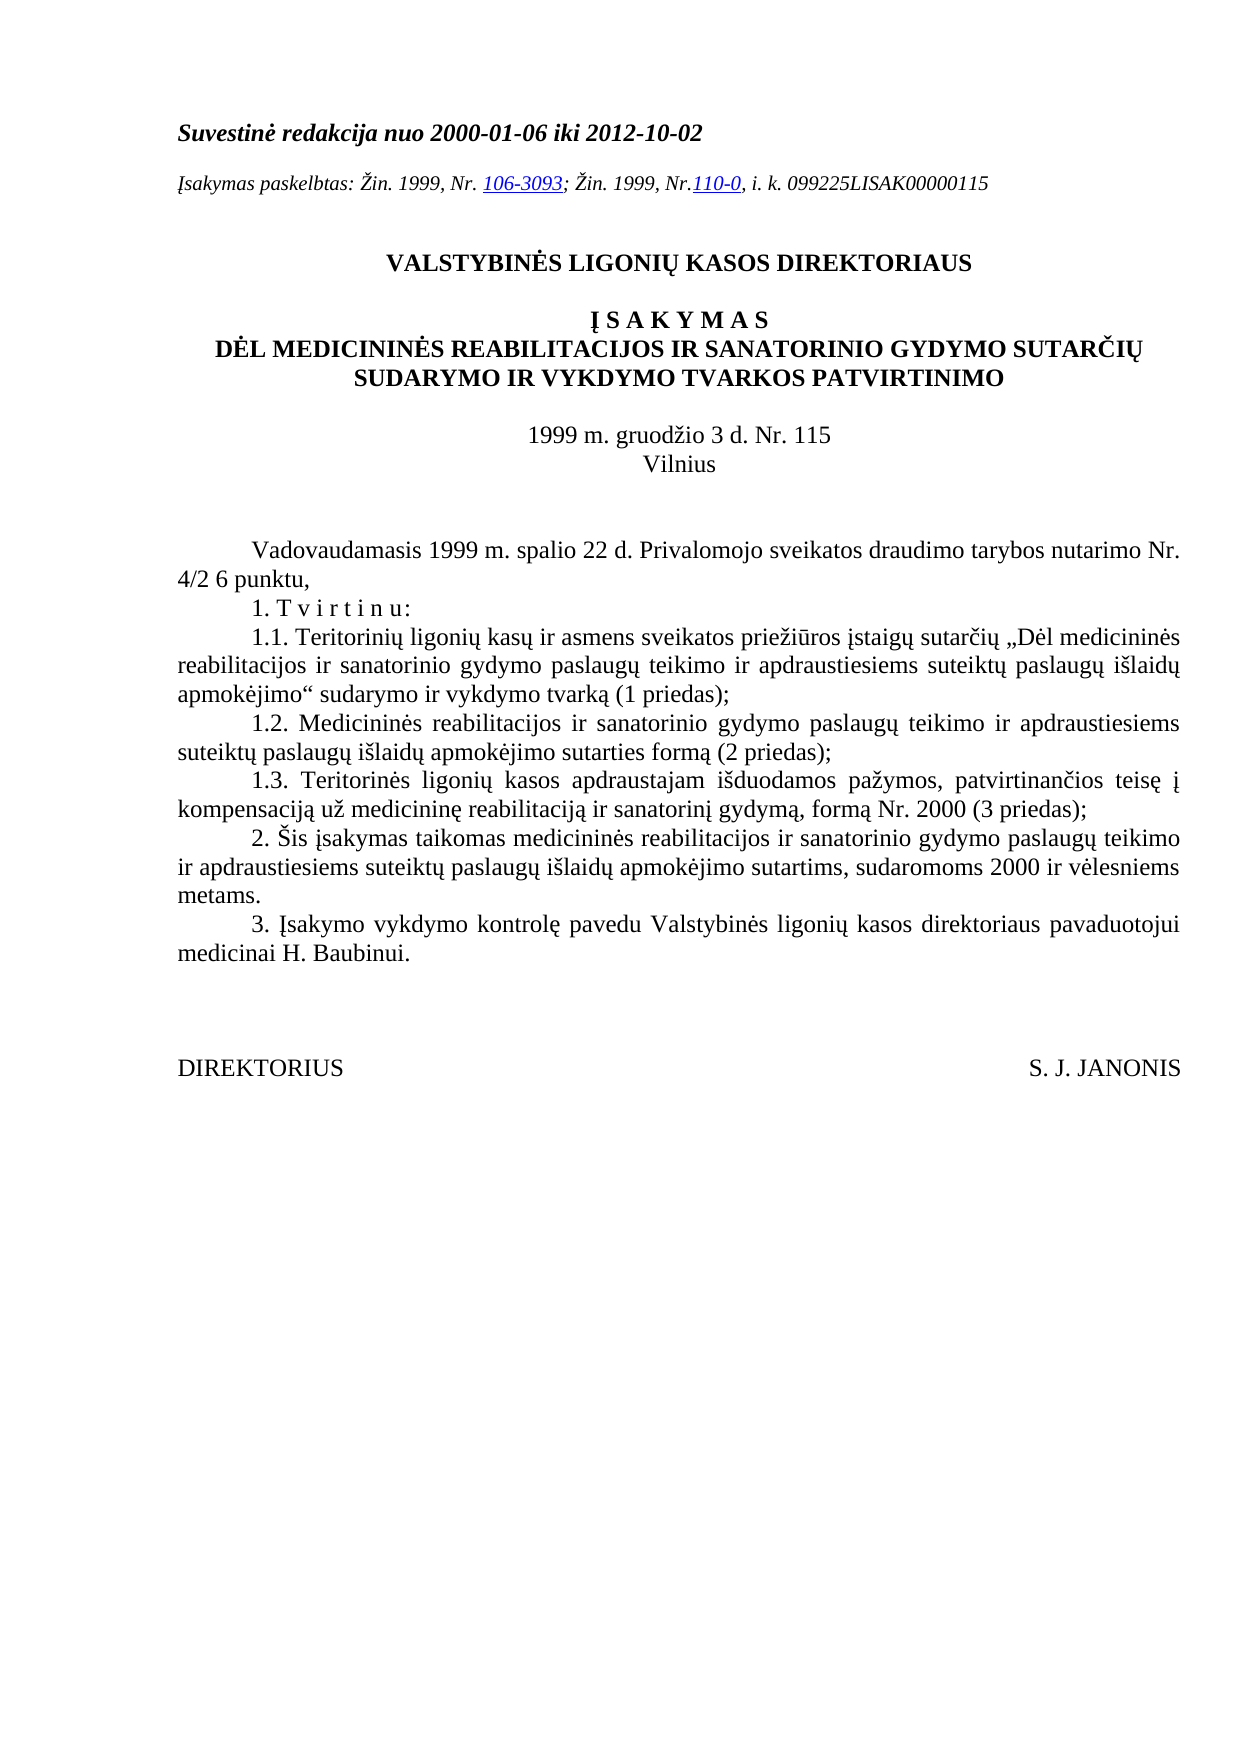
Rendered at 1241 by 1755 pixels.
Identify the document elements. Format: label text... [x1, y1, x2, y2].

text Vilnius [177, 449, 1181, 478]
text Vadovaudamasis 1999 m. spalio 22 d. Privalomojo sveikatos draudimo tarybos nutarimo Nr. 4/2 6 punktu, [177, 535, 1181, 593]
text Suvestinė redakcija nuo 2000-01-06 iki 2012-10-02 [177, 118, 1181, 147]
text 1. Tvirtinu: [177, 593, 1181, 622]
text 3. Įsakymo vykdymo kontrolę pavedu Valstybinės ligonių kasos direktoriaus pavaduotojui medicinai H. Baubinui. [177, 909, 1181, 967]
text Į S A K Y M A S [177, 305, 1181, 334]
text 1999 m. gruodžio 3 d. Nr. 115 [177, 420, 1181, 449]
text VALSTYBINĖS LIGONIŲ KASOS DIREKTORIAUS [177, 248, 1181, 277]
text DĖL MEDICININĖS REABILITACIJOS IR SANATORINIO GYDYMO SUTARČIŲ SUDARYMO IR VYKDYMO TVARKOS PATVIRTINIMO [177, 334, 1181, 392]
text 1.1. Teritorinių ligonių kasų ir asmens sveikatos priežiūros įstaigų sutarčių „Dėl medicininės reabilitacijos ir sanatorinio gydymo paslaugų teikimo ir apdraustiesiems suteiktų paslaugų išlaidų apmokėjimo“ sudarymo ir vykdymo tvarką (1 priedas); [177, 622, 1181, 708]
text DIREKTORIUS S. J. JANONIS [177, 1053, 1181, 1082]
text 1.3. Teritorinės ligonių kasos apdraustajam išduodamos pažymos, patvirtinančios teisę į kompensaciją už medicininę reabilitaciją ir sanatorinį gydymą, formą Nr. 2000 (3 priedas); [177, 765, 1181, 823]
text 2. Šis įsakymas taikomas medicininės reabilitacijos ir sanatorinio gydymo paslaugų teikimo ir apdraustiesiems suteiktų paslaugų išlaidų apmokėjimo sutartims, sudaromoms 2000 ir vėlesniems metams. [177, 823, 1181, 909]
text 1.2. Medicininės reabilitacijos ir sanatorinio gydymo paslaugų teikimo ir apdraustiesiems suteiktų paslaugų išlaidų apmokėjimo sutarties formą (2 priedas); [177, 708, 1181, 765]
text Įsakymas paskelbtas: Žin. 1999, Nr. 106-3093; Žin. 1999, Nr.110-0, i. k. 099225LISAK00000115 [177, 171, 1181, 195]
